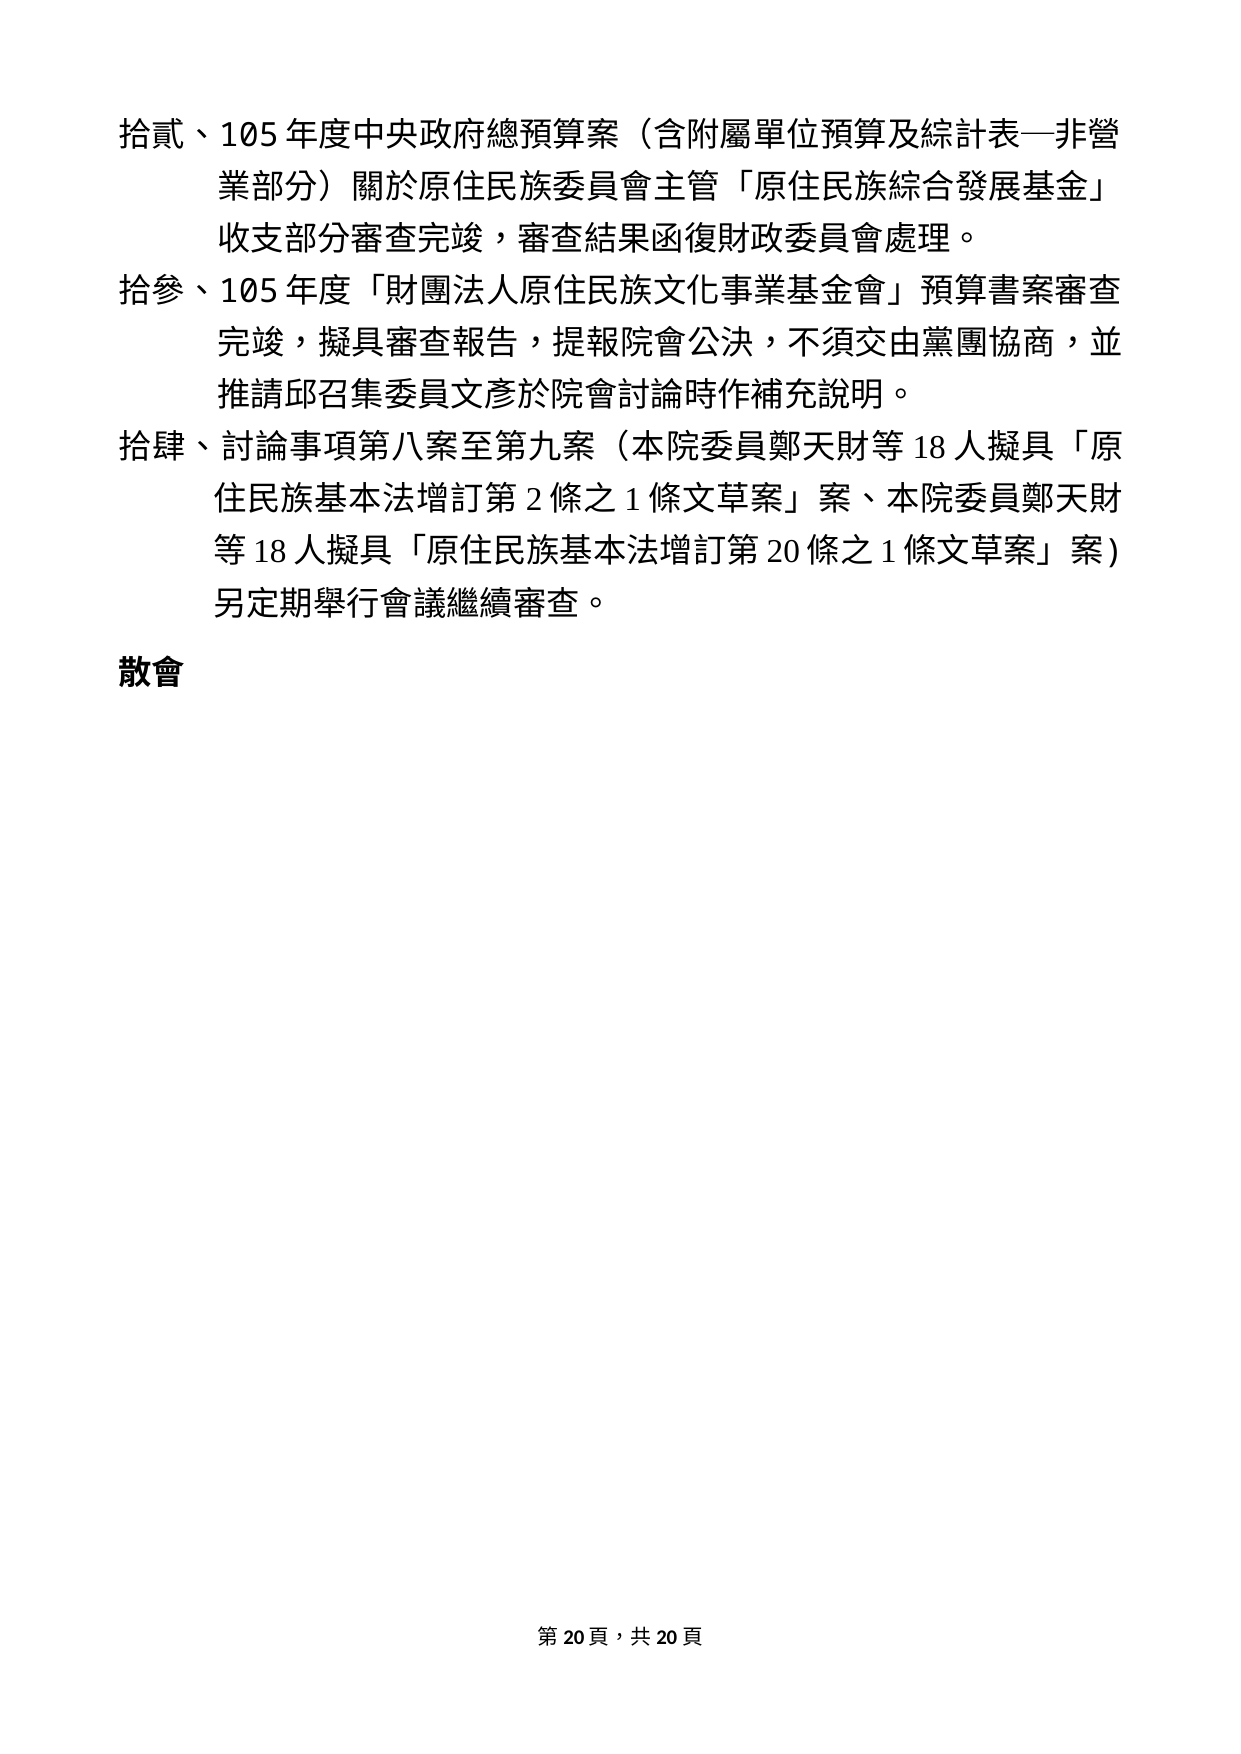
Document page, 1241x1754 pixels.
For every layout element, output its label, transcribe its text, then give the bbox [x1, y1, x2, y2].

text 拾參、105年度「財團法人原住民族文化事業基金會」預算書案審查完竣，擬具審查報告，提報院會公決，不須交由黨團協商，並推請邱召集委員文彥於院會討論時作補充說明。 [118, 261, 1123, 417]
text 拾貳、105年度中央政府總預算案（含附屬單位預算及綜計表─非營業部分）關於原住民族委員會主管「原住民族綜合發展基金」收支部分審查完竣，審查結果函復財政委員會處理。 [118, 104, 1123, 261]
text 散會 [118, 644, 1181, 694]
text 拾肆、討論事項第八案至第九案（本院委員鄭天財等18人擬具「原住民族基本法增訂第2條之1條文草案」案、本院委員鄭天財等18人擬具「原住民族基本法增訂第20條之1條文草案」案)另定期舉行會議繼續審查。 [118, 417, 1123, 625]
